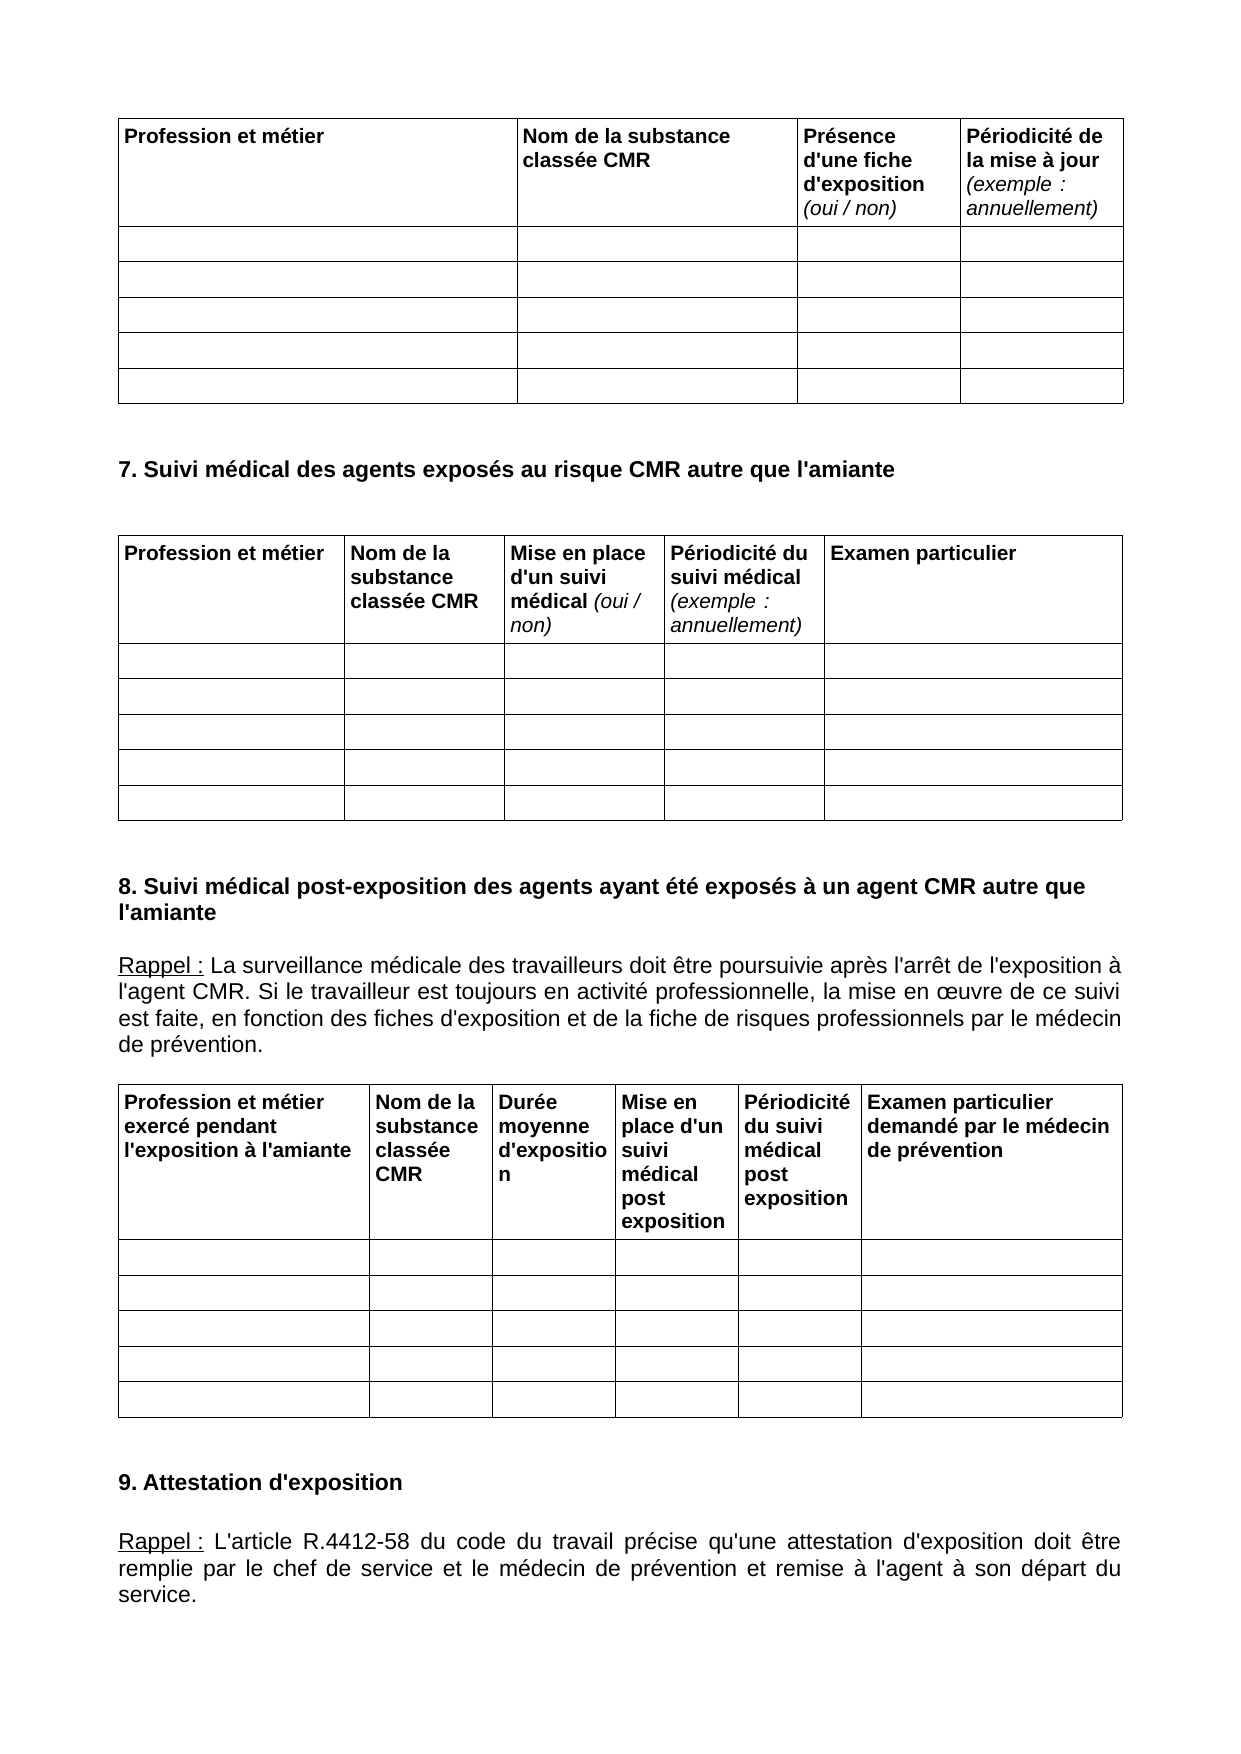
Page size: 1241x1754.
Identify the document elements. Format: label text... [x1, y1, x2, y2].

table_cell [370, 1311, 492, 1346]
table_header Périodicité de la mise à jour (exemple : annuellement) [961, 119, 1123, 226]
table_cell [119, 1240, 369, 1274]
table_cell [739, 1382, 861, 1417]
table_cell [862, 1382, 1122, 1417]
table_header Nom de la substance classée CMR [518, 119, 797, 226]
table_cell [616, 1276, 738, 1310]
table_cell [345, 715, 504, 749]
table_cell [665, 786, 824, 820]
table_cell [505, 715, 664, 749]
table_cell [961, 298, 1123, 332]
table_cell [862, 1276, 1122, 1310]
table_cell [518, 369, 797, 403]
table_cell [119, 262, 517, 297]
table_cell [665, 644, 824, 678]
table_cell [616, 1347, 738, 1381]
table_cell [665, 750, 824, 784]
table_cell [119, 369, 517, 403]
table_cell [119, 715, 344, 749]
table_header Nom de la substance classée CMR [370, 1085, 492, 1239]
table_cell [798, 227, 960, 261]
table_cell [505, 786, 664, 820]
table_cell [119, 679, 344, 713]
table_cell [119, 333, 517, 368]
table_cell [119, 1311, 369, 1346]
table_cell [665, 715, 824, 749]
table_cell [493, 1347, 615, 1381]
table_cell [119, 298, 517, 332]
table_cell [518, 262, 797, 297]
table_cell [862, 1311, 1122, 1346]
table_cell [798, 262, 960, 297]
table_cell [739, 1347, 861, 1381]
table_cell [518, 298, 797, 332]
table_cell [961, 333, 1123, 368]
table_cell [825, 679, 1122, 713]
table_header Examen particulier [825, 536, 1122, 642]
table_header Durée moyenne d'exposition [493, 1085, 615, 1239]
table_cell [665, 679, 824, 713]
table_cell [862, 1347, 1122, 1381]
text 9. Attestation d'exposition [118, 1469, 1122, 1496]
table_header Mise en place d'un suivi médical post exposition [616, 1085, 738, 1239]
table_cell [493, 1382, 615, 1417]
table_cell [119, 644, 344, 678]
table_cell [616, 1311, 738, 1346]
table_cell [493, 1311, 615, 1346]
table_cell [739, 1276, 861, 1310]
table_header Profession et métier [119, 536, 344, 642]
table_cell [961, 262, 1123, 297]
table_cell [825, 644, 1122, 678]
table_cell [862, 1240, 1122, 1274]
table_cell [119, 750, 344, 784]
table_cell [370, 1347, 492, 1381]
table_cell [739, 1240, 861, 1274]
text Rappel : L'article R.4412-58 du code du travail précise qu'une attestation d'exposition doit être remplie par le chef de service et le médecin de prévention et remise à l'agent à son départ du service. [118, 1528, 1122, 1607]
table_cell [119, 1382, 369, 1417]
table_cell [739, 1311, 861, 1346]
table_cell [493, 1276, 615, 1310]
table_header Profession et métier exercé pendant l'exposition à l'amiante [119, 1085, 369, 1239]
table_cell [798, 298, 960, 332]
table_cell [505, 644, 664, 678]
table_cell [616, 1240, 738, 1274]
table_cell [825, 750, 1122, 784]
table_cell [345, 750, 504, 784]
table_cell [518, 333, 797, 368]
table_cell [961, 369, 1123, 403]
table_header Profession et métier [119, 119, 517, 226]
table_cell [616, 1382, 738, 1417]
table_cell [493, 1240, 615, 1274]
table_cell [370, 1276, 492, 1310]
text 8. Suivi médical post-exposition des agents ayant été exposés à un agent CMR autre que l'amiante [118, 873, 1122, 926]
table_header Mise en place d'un suivi médical (oui / non) [505, 536, 664, 642]
table_cell [505, 679, 664, 713]
table_header Nom de la substance classée CMR [345, 536, 504, 642]
table_cell [119, 786, 344, 820]
table_cell [825, 715, 1122, 749]
table_cell [345, 786, 504, 820]
table_header Périodicité du suivi médical post exposition [739, 1085, 861, 1239]
table_cell [505, 750, 664, 784]
table_cell [798, 333, 960, 368]
table_cell [119, 1276, 369, 1310]
table_cell [119, 227, 517, 261]
table_cell [961, 227, 1123, 261]
table_cell [518, 227, 797, 261]
table_header Examen particulier demandé par le médecin de prévention [862, 1085, 1122, 1239]
table_cell [825, 786, 1122, 820]
table_cell [798, 369, 960, 403]
table_cell [370, 1382, 492, 1417]
table_cell [345, 644, 504, 678]
table_header Périodicité du suivi médical (exemple : annuellement) [665, 536, 824, 642]
table_cell [370, 1240, 492, 1274]
table_header Présence d'une fiche d'exposition (oui / non) [798, 119, 960, 226]
text 7. Suivi médical des agents exposés au risque CMR autre que l'amiante [118, 456, 1122, 482]
table_cell [119, 1347, 369, 1381]
text Rappel : La surveillance médicale des travailleurs doit être poursuivie après l'arrêt de l'exposition à l'agent CMR. Si le travailleur est toujours en activité professionnelle, la mise en œuvre de ce suivi est faite, en fonction des fiches d'exposition et de la fiche de risques professionnels par le médecin de prévention. [118, 952, 1122, 1057]
table_cell [345, 679, 504, 713]
